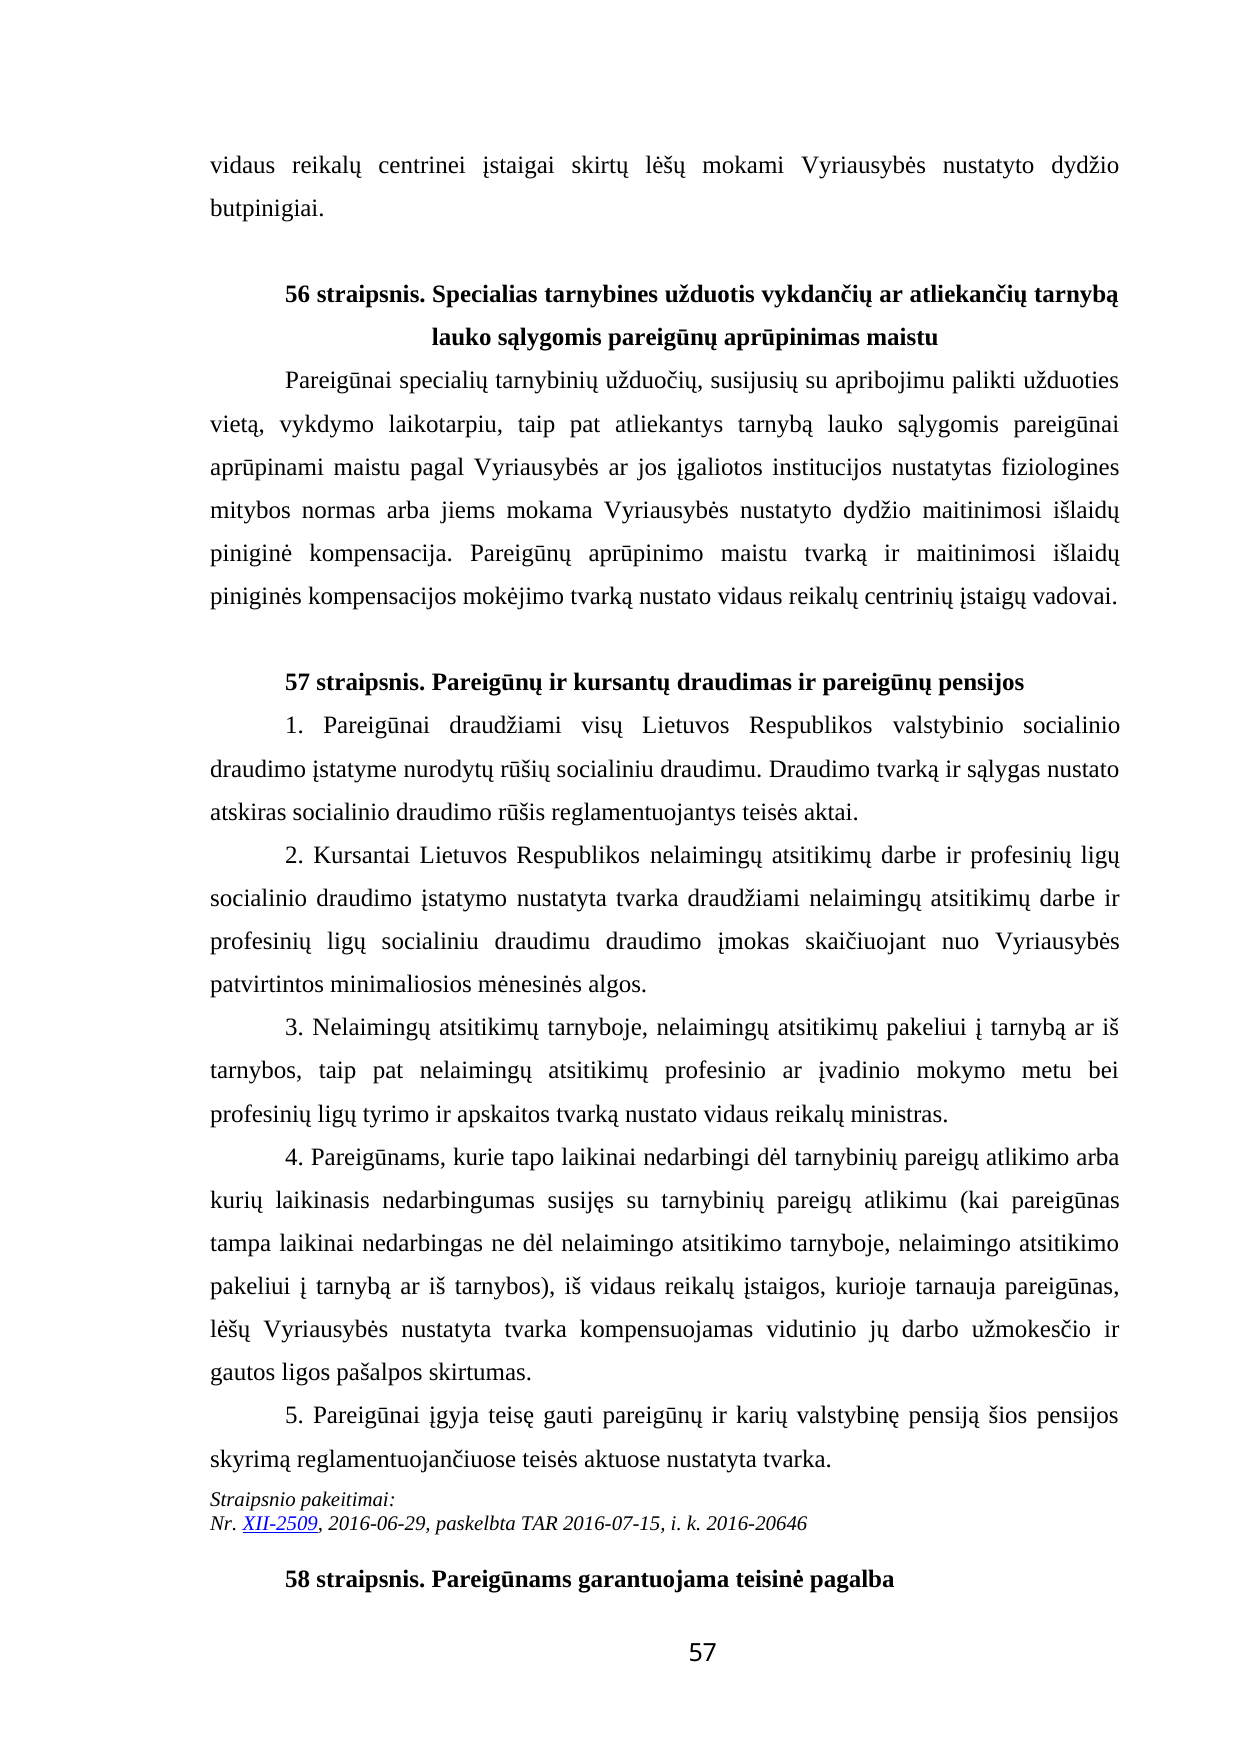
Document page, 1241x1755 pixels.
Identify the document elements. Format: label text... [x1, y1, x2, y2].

text 58 straipsnis. Pareigūnams garantuojama teisinė pagalba [210, 1564, 1120, 1592]
text 57 straipsnis. Pareigūnų ir kursantų draudimas ir pareigūnų pensijos [210, 667, 1120, 696]
text 4. Pareigūnams, kurie tapo laikinai nedarbingi dėl tarnybinių pareigų atlikimo arba kurių laikinasis nedarbingumas susijęs su tarnybinių pareigų atlikimu (kai pareigūnas tampa laikinai nedarbingas ne dėl nelaimingo atsitikimo tarnyboje, nelaimingo atsitikimo pakeliui į tarnybą ar iš tarnybos), iš vidaus reikalų įstaigos, kurioje tarnauja pareigūnas, lėšų Vyriausybės nustatyta tvarka kompensuojamas vidutinio jų darbo užmokesčio ir gautos ligos pašalpos skirtumas. [210, 1142, 1120, 1386]
text 1. Pareigūnai draudžiami visų Lietuvos Respublikos valstybinio socialinio draudimo įstatyme nurodytų rūšių socialiniu draudimu. Draudimo tvarką ir sąlygas nustato atskiras socialinio draudimo rūšis reglamentuojantys teisės aktai. [210, 711, 1120, 826]
text Nr. XII-2509, 2016-06-29, paskelbta TAR 2016-07-15, i. k. 2016-20646 [210, 1511, 1120, 1535]
text 56 straipsnis. Specialias tarnybines užduotis vykdančių ar atliekančių tarnybą lauko sąlygomis pareigūnų aprūpinimas maistu [285, 279, 1120, 351]
text Straipsnio pakeitimai: [210, 1487, 1120, 1511]
text vidaus reikalų centrinei įstaigai skirtų lėšų mokami Vyriausybės nustatyto dydžio butpinigiai. [210, 150, 1120, 222]
text Pareigūnai specialių tarnybinių užduočių, susijusių su apribojimu palikti užduoties vietą, vykdymo laikotarpiu, taip pat atliekantys tarnybą lauko sąlygomis pareigūnai aprūpinami maistu pagal Vyriausybės ar jos įgaliotos institucijos nustatytas fiziologines mitybos normas arba jiems mokama Vyriausybės nustatyto dydžio maitinimosi išlaidų piniginė kompensacija. Pareigūnų aprūpinimo maistu tvarką ir maitinimosi išlaidų piniginės kompensacijos mokėjimo tvarką nustato vidaus reikalų centrinių įstaigų vadovai. [210, 366, 1120, 610]
text 3. Nelaimingų atsitikimų tarnyboje, nelaimingų atsitikimų pakeliui į tarnybą ar iš tarnybos, taip pat nelaimingų atsitikimų profesinio ar įvadinio mokymo metu bei profesinių ligų tyrimo ir apskaitos tvarką nustato vidaus reikalų ministras. [210, 1012, 1120, 1127]
text 2. Kursantai Lietuvos Respublikos nelaimingų atsitikimų darbe ir profesinių ligų socialinio draudimo įstatymo nustatyta tvarka draudžiami nelaimingų atsitikimų darbe ir profesinių ligų socialiniu draudimu draudimo įmokas skaičiuojant nuo Vyriausybės patvirtintos minimaliosios mėnesinės algos. [210, 840, 1120, 998]
text 5. Pareigūnai įgyja teisę gauti pareigūnų ir karių valstybinę pensiją šios pensijos skyrimą reglamentuojančiuose teisės aktuose nustatyta tvarka. [210, 1401, 1120, 1472]
